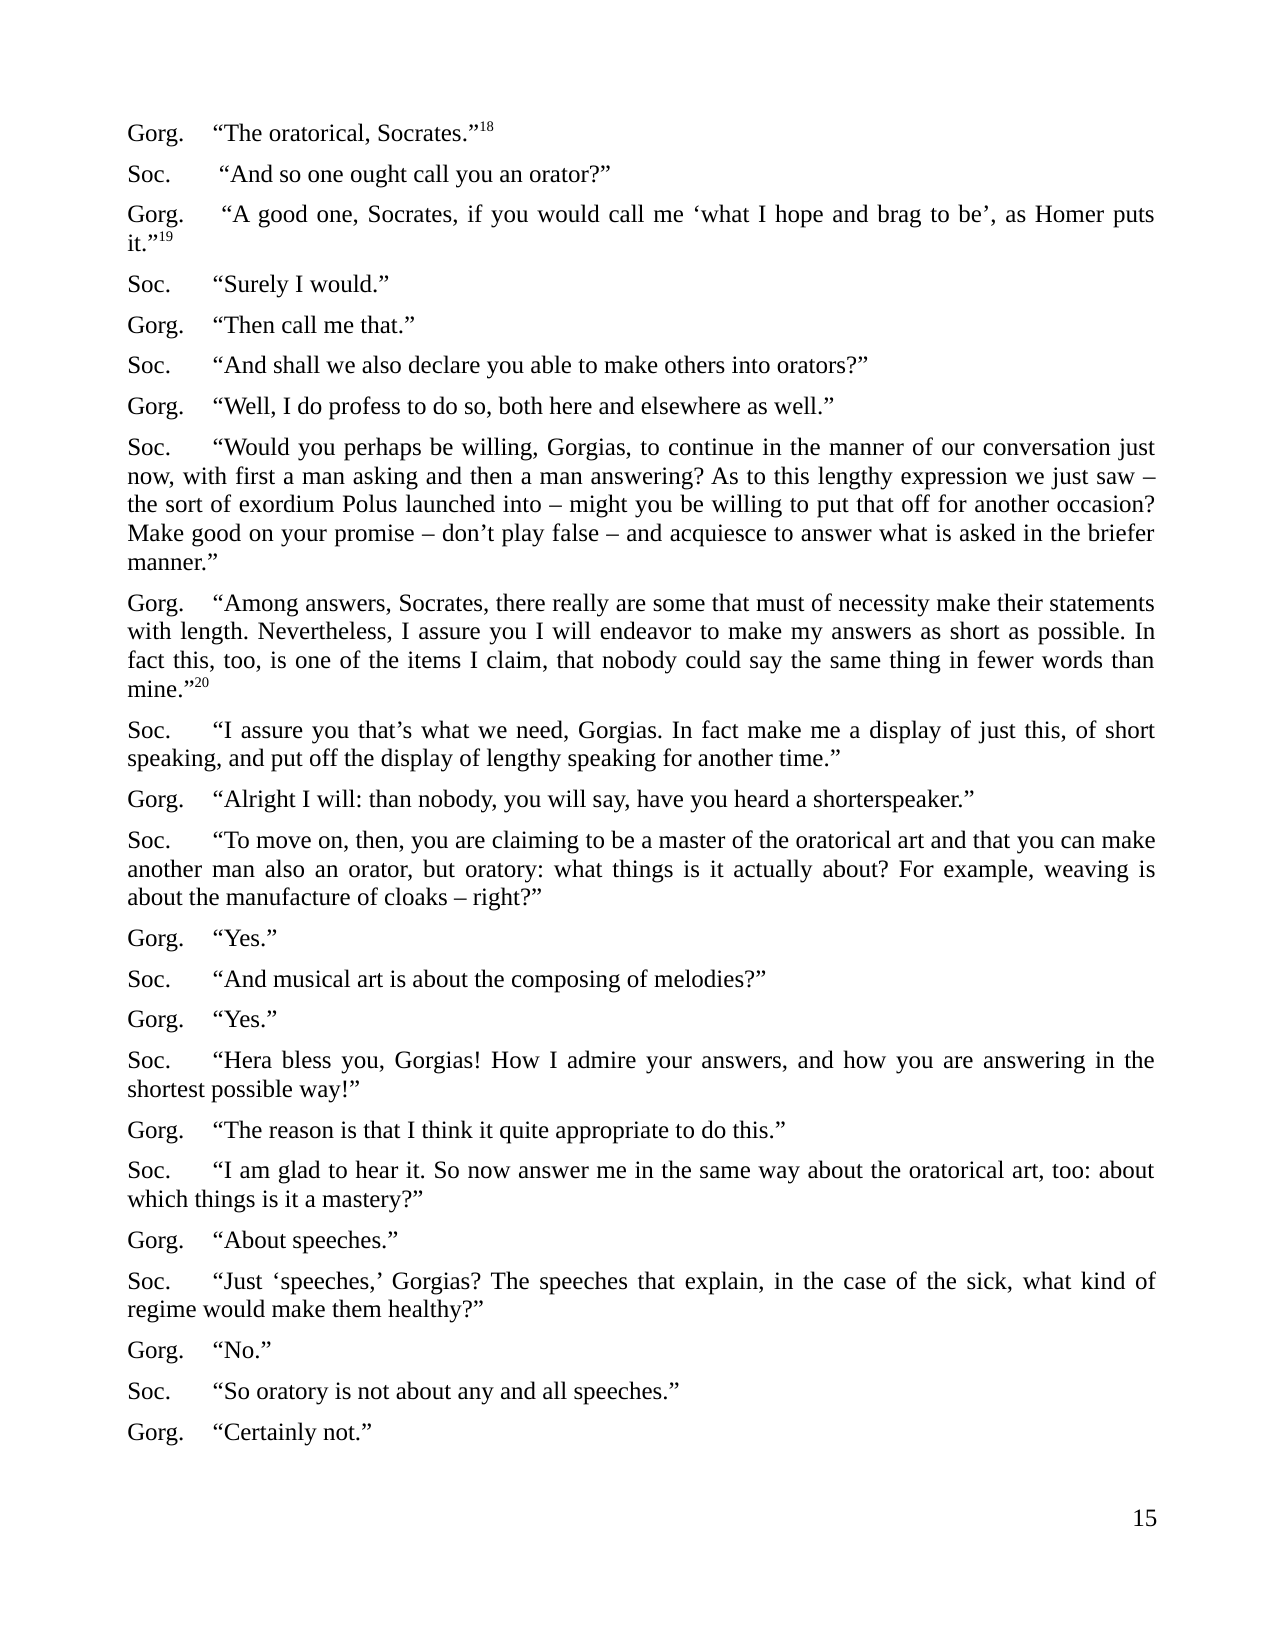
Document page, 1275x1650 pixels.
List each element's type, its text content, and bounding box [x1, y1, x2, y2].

text Soc. “Would you perhaps be willing, Gorgias, to continue in the manner of our conversation just now, with first a man asking and then a man answering? As to this lengthy expression we just saw – the sort of exordium Polus launched into – might you be willing to put that off for another occasion? Make good on your promise – don’t play false – and acquiesce to answer what is asked in the briefer manner.” [127, 432, 1157, 576]
text Gorg. “About speeches.” [127, 1225, 1157, 1254]
text Gorg. “Yes.” [127, 1004, 1157, 1033]
text Soc. “Surely I would.” [127, 269, 1157, 298]
text Soc. “To move on, then, you are claiming to be a master of the oratorical art and that you can make another man also an orator, but oratory: what things is it actually about? For example, weaving is about the manufacture of cloaks – right?” [127, 825, 1157, 911]
text Soc. “I assure you that’s what we need, Gorgias. In fact make me a display of just this, of short speaking, and put off the display of lengthy speaking for another time.” [127, 715, 1157, 772]
text Gorg. “Among answers, Socrates, there really are some that must of necessity make their statements with length. Nevertheless, I assure you I will endeavor to make my answers as short as possible. In fact this, too, is one of the items I claim, that nobody could say the same thing in fewer words than mine.” [127, 588, 1157, 703]
text Gorg. “A good one, Socrates, if you would call me ‘what I hope and brag to be’, as Homer puts it.” [127, 199, 1157, 257]
text Soc. “Hera bless you, Gorgias! How I admire your answers, and how you are answering in the shortest possible way!” [127, 1045, 1157, 1103]
text Soc. “I am glad to hear it. So now answer me in the same way about the oratorical art, too: about which things is it a mastery?” [127, 1156, 1157, 1213]
text Gorg. “Certainly not.” [127, 1417, 1157, 1445]
text Gorg. “Alright I will: than nobody, you will say, have you heard a shorterspeaker.” [127, 784, 1157, 813]
text Soc. “And musical art is about the composing of melodies?” [127, 964, 1157, 993]
text Gorg. “Well, I do profess to do so, both here and elsewhere as well.” [127, 391, 1157, 420]
text Soc. “And shall we also declare you able to make others into orators?” [127, 351, 1157, 379]
text Gorg. “The reason is that I think it quite appropriate to do this.” [127, 1115, 1157, 1143]
text Gorg. “The oratorical, Socrates.” [127, 118, 1157, 147]
text Soc. “Just ‘speeches,’ Gorgias? The speeches that explain, in the case of the sick, what kind of regime would make them healthy?” [127, 1266, 1157, 1323]
text Gorg. “Yes.” [127, 923, 1157, 952]
text Gorg. “Then call me that.” [127, 310, 1157, 338]
text Gorg. “No.” [127, 1335, 1157, 1364]
text Soc. “And so one ought call you an orator?” [127, 159, 1157, 188]
text Soc. “So oratory is not about any and all speeches.” [127, 1376, 1157, 1405]
